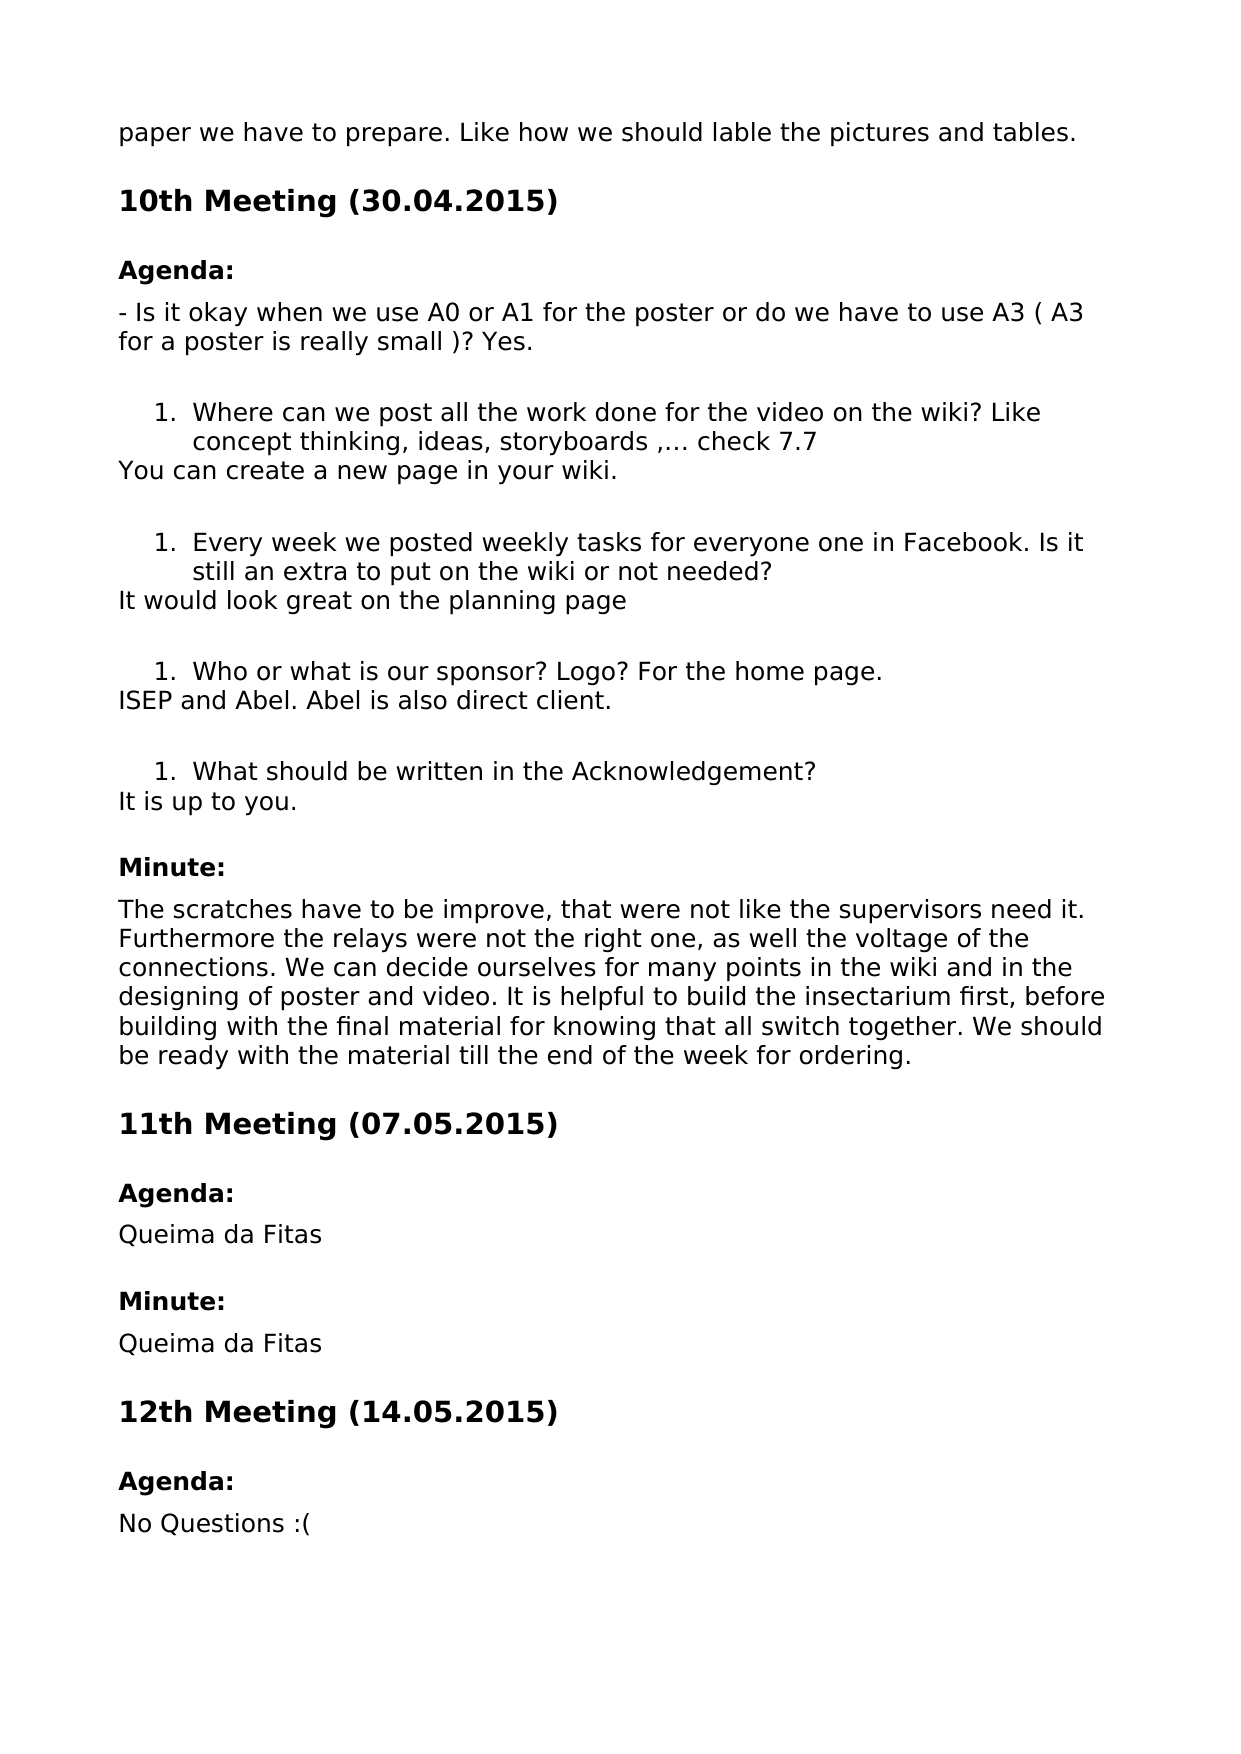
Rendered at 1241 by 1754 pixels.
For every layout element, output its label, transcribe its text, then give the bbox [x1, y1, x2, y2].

list Where can we post all the work done for the video on the wiki? Like concept thinking, ideas, storyboards ,… check 7.7 [177, 398, 1122, 457]
subtitle Agenda: [118, 256, 1122, 285]
text ISEP and Abel. Abel is also direct client. [118, 686, 1122, 716]
text Queima da Fitas [118, 1221, 1122, 1250]
text No Questions :( [118, 1509, 1122, 1538]
subtitle 11th Meeting (07.05.2015) [118, 1107, 1122, 1141]
subtitle 12th Meeting (14.05.2015) [118, 1396, 1122, 1429]
text The scratches have to be improve, that were not like the supervisors need it. Furthermore the relays were not the right one, as well the voltage of the connections. We can decide ourselves for many points in the wiki and in the designing of poster and video. It is helpful to build the insectarium first, before building with the final material for knowing that all switch together. We should be ready with the material till the end of the week for ordering. [118, 895, 1122, 1070]
subtitle Agenda: [118, 1179, 1122, 1208]
list What should be written in the Acknowledgement? [177, 757, 1122, 787]
subtitle 10th Meeting (30.04.2015) [118, 185, 1122, 219]
text Queima da Fitas [118, 1329, 1122, 1358]
list Every week we posted weekly tasks for everyone one in Facebook. Is it still an extra to put on the wiki or not needed? [177, 528, 1122, 586]
subtitle Agenda: [118, 1467, 1122, 1496]
text paper we have to prepare. Like how we should lable the pictures and tables. [118, 118, 1122, 147]
subtitle Minute: [118, 853, 1122, 882]
text You can create a new page in your wiki. [118, 457, 1122, 486]
text It is up to you. [118, 787, 1122, 816]
text It would look great on the planning page [118, 586, 1122, 615]
subtitle Minute: [118, 1287, 1122, 1316]
text - Is it okay when we use A0 or A1 for the poster or do we have to use A3 ( A3 for a poster is really small )? Yes. [118, 298, 1122, 356]
list Who or what is our sponsor? Logo? For the home page. [177, 657, 1122, 686]
